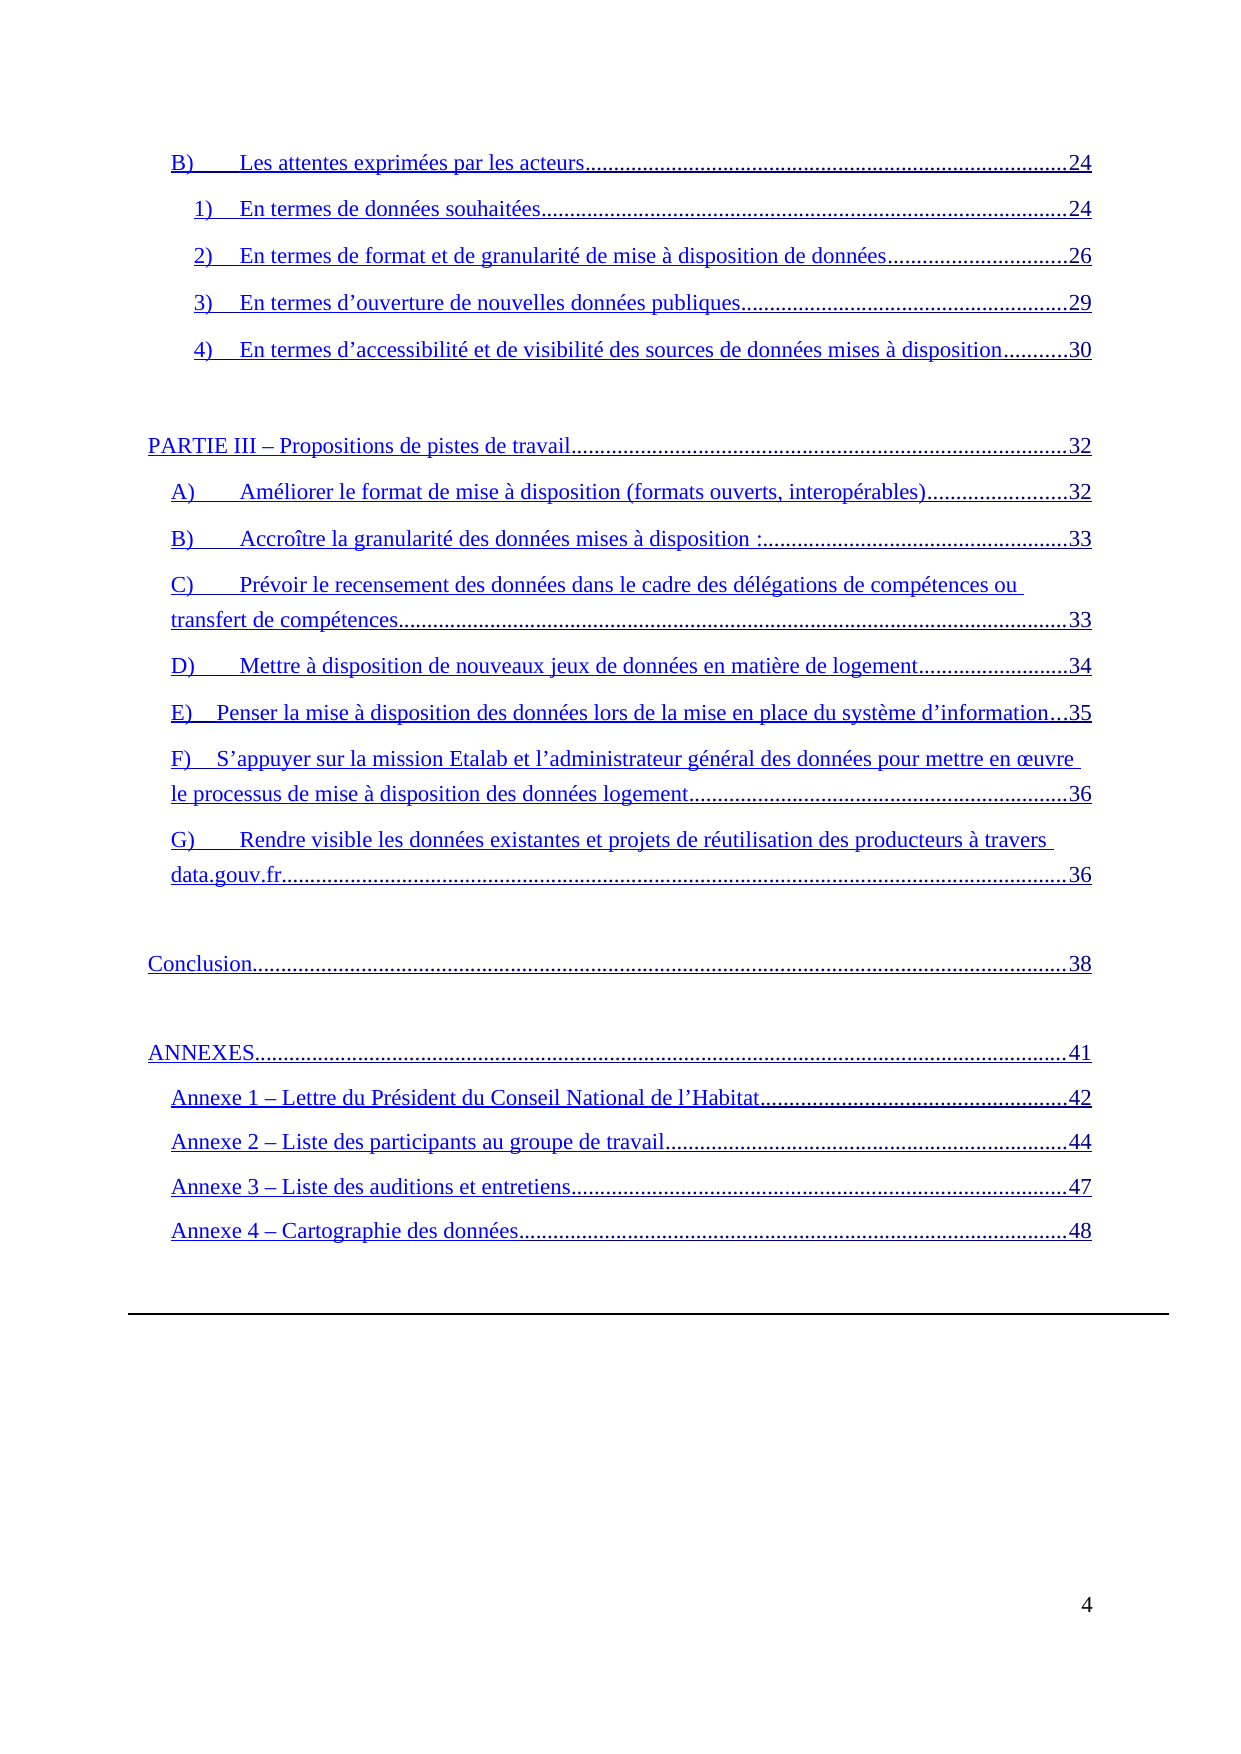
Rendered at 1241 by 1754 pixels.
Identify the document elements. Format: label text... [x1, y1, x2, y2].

text E) Penser la mise à disposition des données lors de la mise en place du système d’information 35 [171, 698, 1093, 726]
text B) Accroître la granularité des données mises à disposition : 33 [171, 524, 1093, 552]
text A) Améliorer le format de mise à disposition (formats ouverts, interopérables) 32 [171, 477, 1093, 505]
text 4) En termes d’accessibilité et de visibilité des sources de données mises à disposition 30 [193, 335, 1093, 363]
text G) Rendre visible les données existantes et projets de réutilisation des producteurs à travers data.gouv.fr 36 [171, 825, 1093, 887]
text C) Prévoir le recensement des données dans le cadre des délégations de compétences ou transfert de compétences 33 [171, 570, 1093, 633]
text Annexe 1 – Lettre du Président du Conseil National de l’Habitat 42 [171, 1083, 1093, 1110]
text ANNEXES 41 [148, 1039, 1093, 1065]
text Annexe 4 – Cartographie des données 48 [171, 1217, 1093, 1244]
text PARTIE III – Propositions de pistes de travail 32 [148, 432, 1093, 459]
text 3) En termes d’ouverture de nouvelles données publiques 29 [193, 288, 1093, 316]
text Annexe 2 – Liste des participants au groupe de travail 44 [171, 1128, 1093, 1154]
text D) Mettre à disposition de nouveaux jeux de données en matière de logement 34 [171, 651, 1093, 679]
text B) Les attentes exprimées par les acteurs 24 [171, 148, 1093, 176]
text 2) En termes de format et de granularité de mise à disposition de données 26 [193, 241, 1093, 269]
text Conclusion 38 [148, 950, 1093, 976]
text F) S’appuyer sur la mission Etalab et l’administrateur général des données pour mettre en œuvre le processus de mise à disposition des données logement 36 [171, 744, 1093, 807]
text Annexe 3 – Liste des auditions et entretiens 47 [171, 1173, 1093, 1199]
text 1) En termes de données souhaitées 24 [193, 194, 1093, 222]
